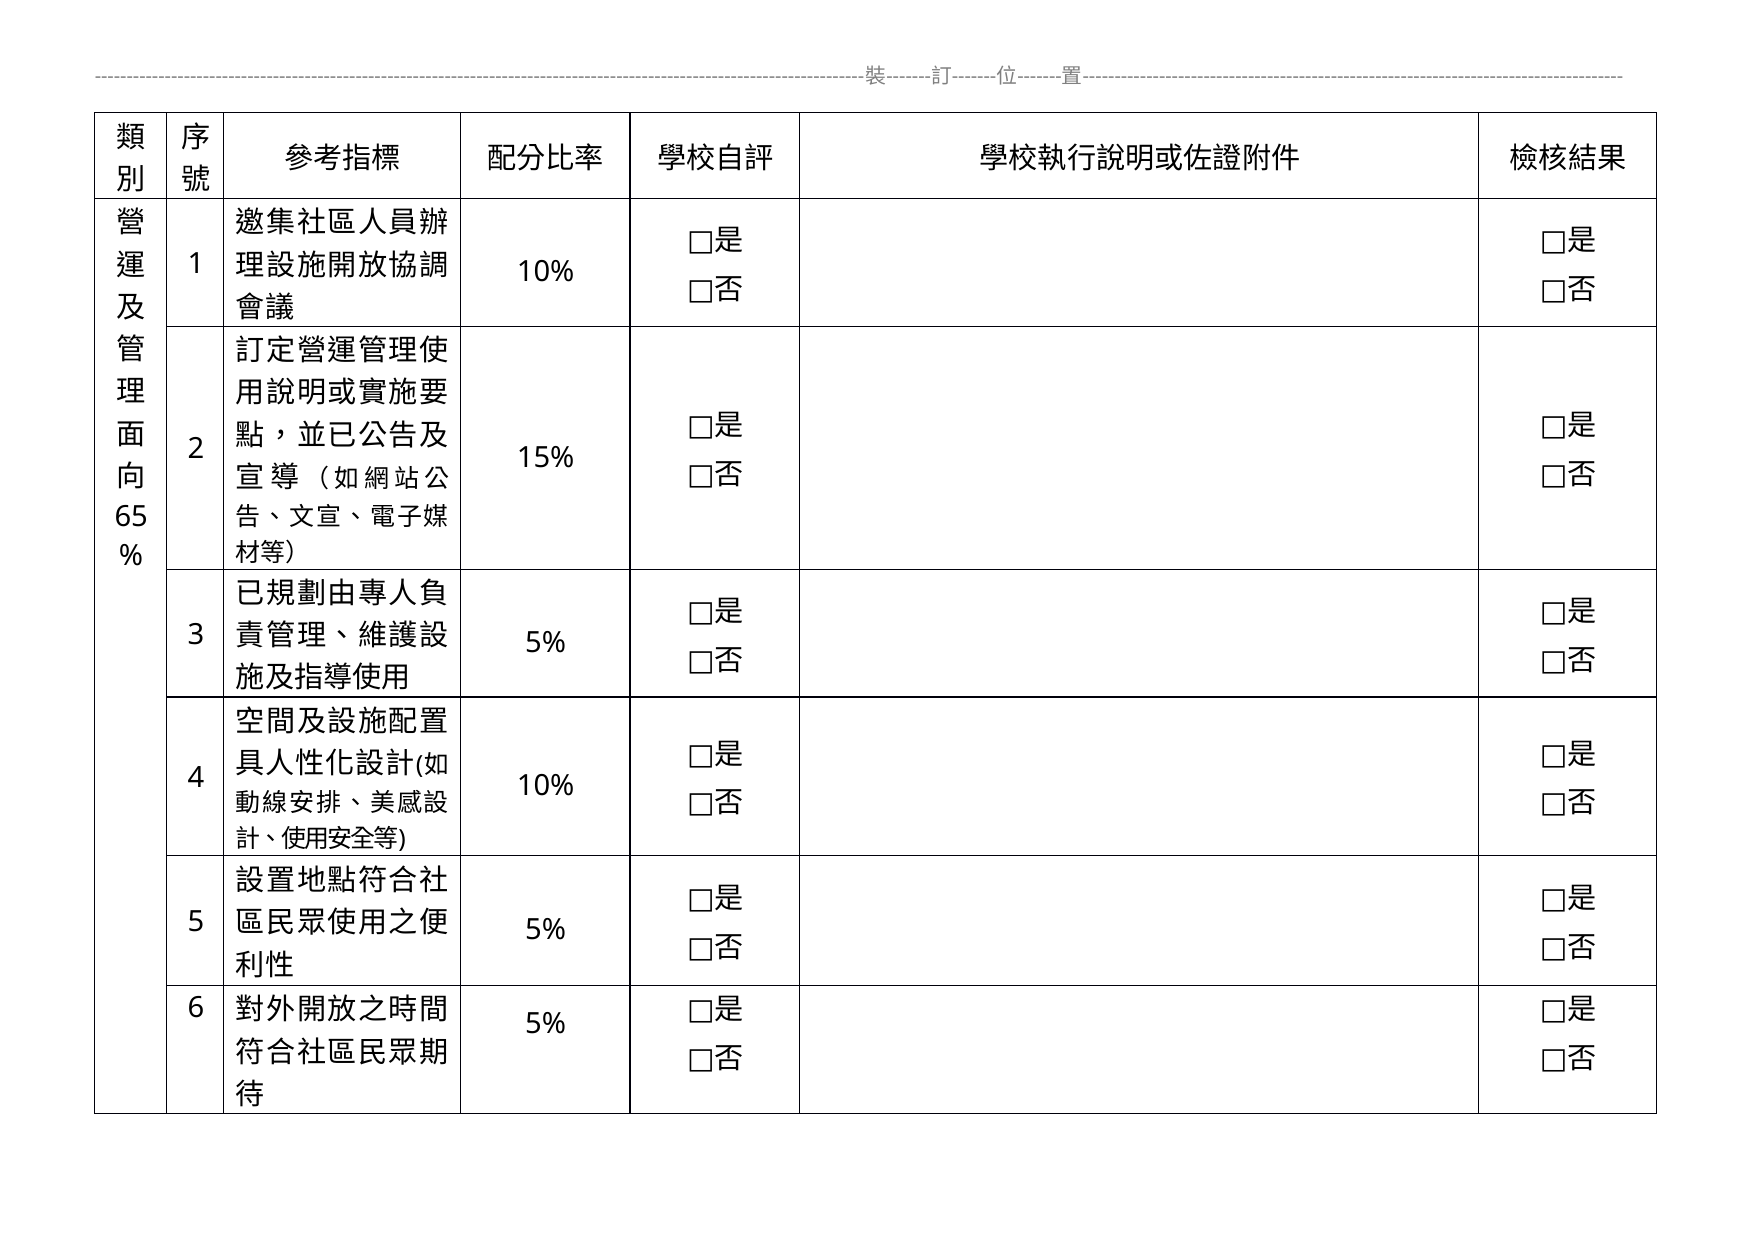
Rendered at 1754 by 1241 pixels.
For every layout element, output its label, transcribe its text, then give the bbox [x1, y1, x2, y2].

table_cell 設置地點符合社區民眾使用之便利性 [224, 856, 460, 985]
table_cell □是 □否 [1479, 986, 1656, 1113]
table_header 檢核結果 [1479, 113, 1656, 198]
table_cell 5% [461, 856, 629, 985]
table_cell □是 □否 [631, 570, 799, 696]
table_cell 6 [167, 986, 223, 1113]
table_cell 2 [167, 327, 223, 568]
table_cell 邀集社區人員辦理設施開放協調會議 [224, 199, 460, 326]
table_header 序號 [167, 113, 223, 198]
table_cell □是 □否 [631, 199, 799, 326]
table_cell □是 □否 [631, 698, 799, 854]
table_cell 5% [461, 986, 629, 1113]
table_header 學校執行說明或佐證附件 [800, 113, 1478, 198]
table_cell □是 □否 [631, 986, 799, 1113]
table_header 學校自評 [631, 113, 799, 198]
table_cell [800, 986, 1478, 1113]
table_cell 1 [167, 199, 223, 326]
table_cell [800, 856, 1478, 985]
table_cell □是 □否 [1479, 327, 1656, 568]
table_cell 4 [167, 698, 223, 854]
table_cell □是 □否 [631, 856, 799, 985]
table_cell 營 運及 管 理 面 向 65% [95, 199, 166, 1113]
table_cell [800, 698, 1478, 854]
table_cell 3 [167, 570, 223, 696]
table_cell 空間及設施配置具人性化設計(如動線安排、美感設計、使用安全等) [224, 698, 460, 854]
table_cell □是 □否 [1479, 698, 1656, 854]
table_cell 5 [167, 856, 223, 985]
table_header 類別 [95, 113, 166, 198]
table_cell 10% [461, 698, 629, 854]
table_cell [800, 327, 1478, 568]
table_cell 15% [461, 327, 629, 568]
table_cell 對外開放之時間符合社區民眾期待 [224, 986, 460, 1113]
table_cell □是 □否 [631, 327, 799, 568]
table_cell □是 □否 [1479, 199, 1656, 326]
table_cell 5% [461, 570, 629, 696]
table_cell 10% [461, 199, 629, 326]
table_cell [800, 570, 1478, 696]
table_cell □是 □否 [1479, 856, 1656, 985]
table_cell □是 □否 [1479, 570, 1656, 696]
table_cell 訂定營運管理使用說明或實施要點，並已公告及宣導（如網站公告、文宣、電子媒材等） [224, 327, 460, 568]
table_cell [800, 199, 1478, 326]
table_cell 已規劃由專人負責管理、維護設施及指導使用 [224, 570, 460, 696]
table_header 配分比率 [461, 113, 629, 198]
table_header 參考指標 [224, 113, 460, 198]
